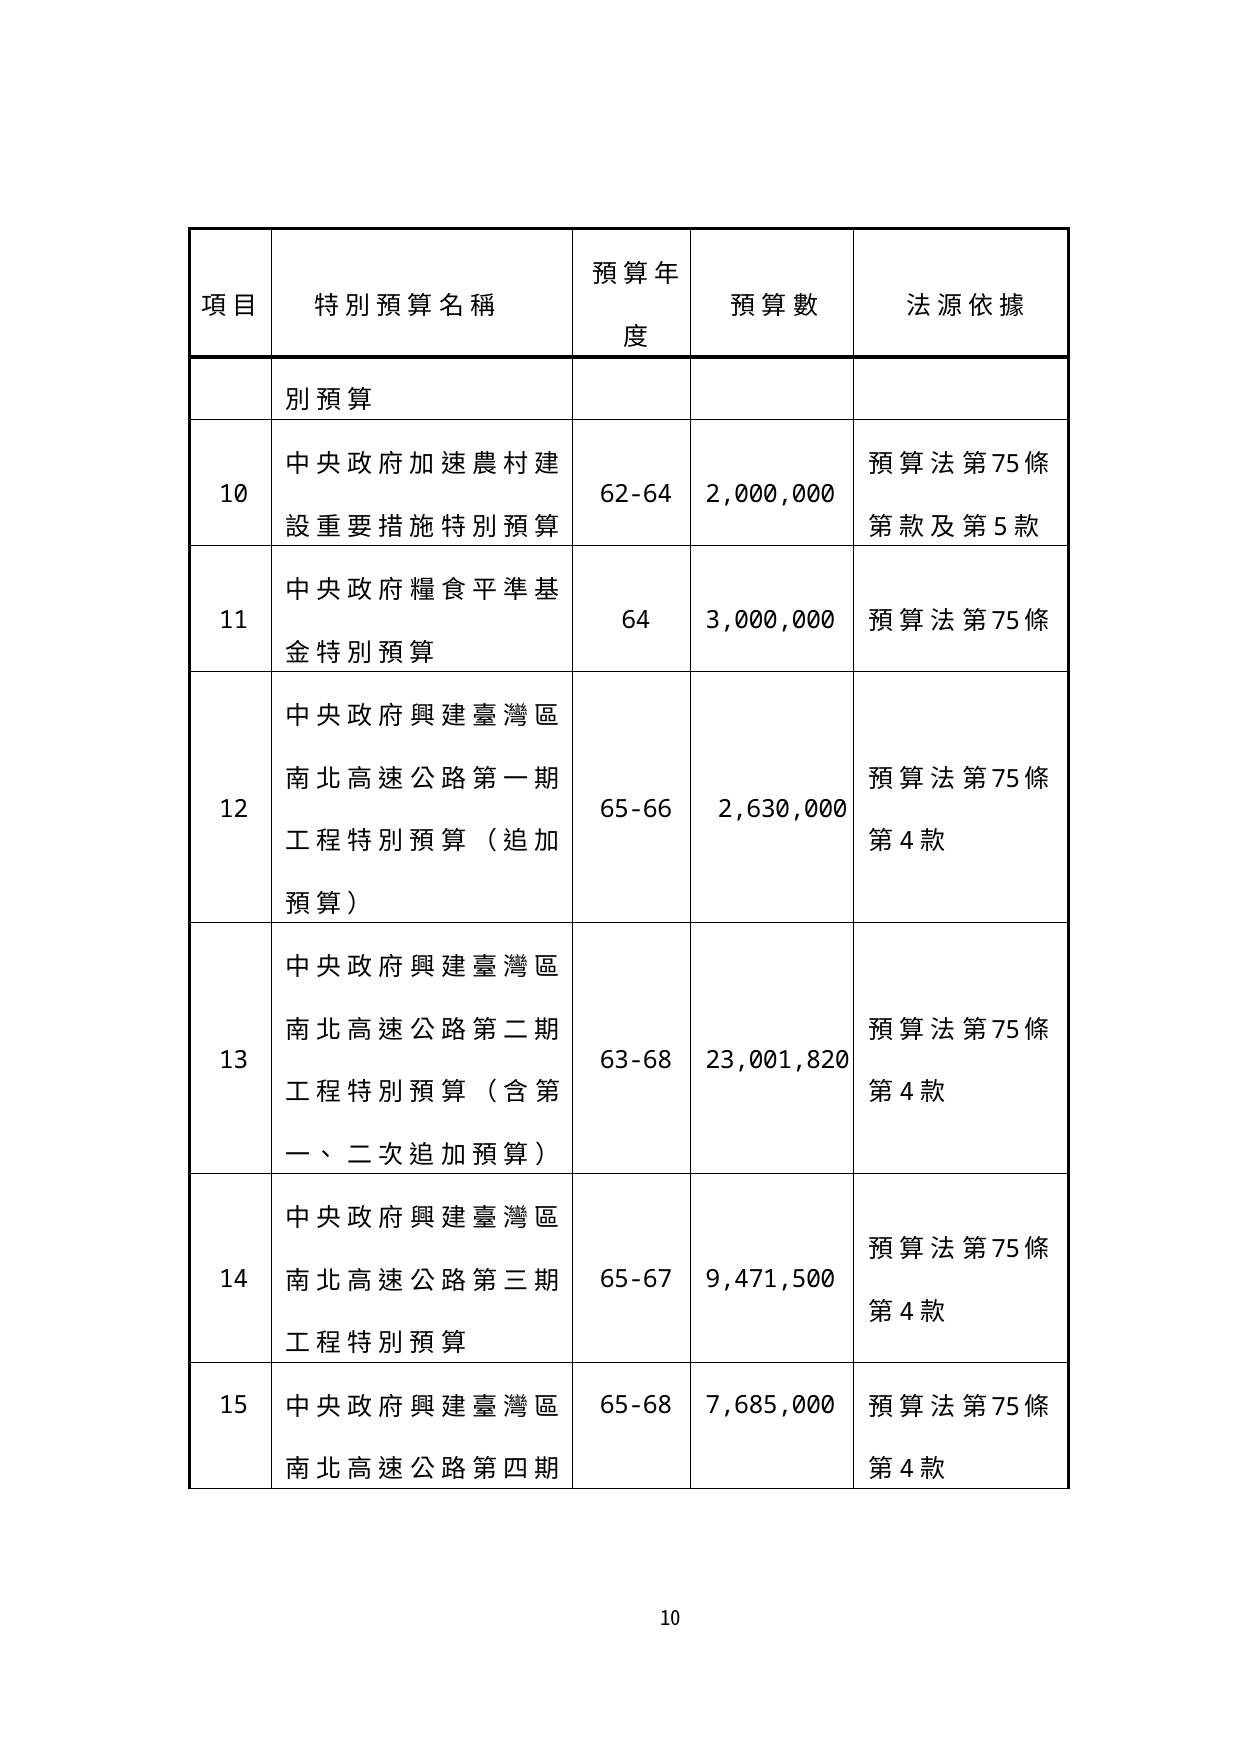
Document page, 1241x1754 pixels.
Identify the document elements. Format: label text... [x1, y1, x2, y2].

table_cell [573, 359, 690, 419]
table_cell 65-68 [573, 1363, 690, 1488]
table_header 預算數 [691, 230, 853, 355]
table_cell 11 [191, 546, 271, 671]
table_cell 中央政府糧食平準基金特別預算 [272, 546, 572, 671]
table_cell 2,000,000 [691, 420, 853, 545]
table_cell 3,000,000 [691, 546, 853, 671]
table_cell 中央政府興建臺灣區南北高速公路第一期工程特別預算（追加預算） [272, 672, 572, 922]
table_cell 14 [191, 1174, 271, 1362]
table_cell 預算法第75條第4款 [854, 672, 1067, 922]
table_cell - [854, 359, 1067, 419]
table_header 特別預算名稱 [272, 230, 572, 355]
table_cell 別預算 [272, 359, 572, 419]
table_cell 65-66 [573, 672, 690, 922]
table_header 項目 [191, 230, 271, 355]
table_cell 63-68 [573, 923, 690, 1173]
table_cell 中央政府加速農村建設重要措施特別預算 [272, 420, 572, 545]
table_cell 預算法第75條第款及第5款 [854, 420, 1067, 545]
table_cell [691, 359, 853, 419]
table_cell 中央政府興建臺灣區南北高速公路第三期工程特別預算 [272, 1174, 572, 1362]
table_cell 10 [191, 420, 271, 545]
table_header 預算年度 [573, 230, 690, 355]
table_cell 預算法第75條 [854, 546, 1067, 671]
table_cell 預算法第75條第4款 [854, 923, 1067, 1173]
table_cell 12 [191, 672, 271, 922]
table_header 法源依據 [854, 230, 1067, 355]
table_cell 預算法第75條第4款 [854, 1363, 1067, 1488]
table_cell 7,685,000 [691, 1363, 853, 1488]
table_cell 65-67 [573, 1174, 690, 1362]
table_cell 中央政府興建臺灣區南北高速公路第二期工程特別預算（含第一、二次追加預算） [272, 923, 572, 1173]
table_cell 2,630,000 [691, 672, 853, 922]
table_cell 預算法第75條第4款 [854, 1174, 1067, 1362]
table_cell 64 [573, 546, 690, 671]
table_cell 13 [191, 923, 271, 1173]
table_cell 62-64 [573, 420, 690, 545]
table_cell 15 [191, 1363, 271, 1488]
table_cell 23,001,820 [691, 923, 853, 1173]
table_cell 中央政府興建臺灣區南北高速公路第四期 [272, 1363, 572, 1488]
table_cell 9,471,500 [691, 1174, 853, 1362]
table_cell [191, 359, 271, 419]
